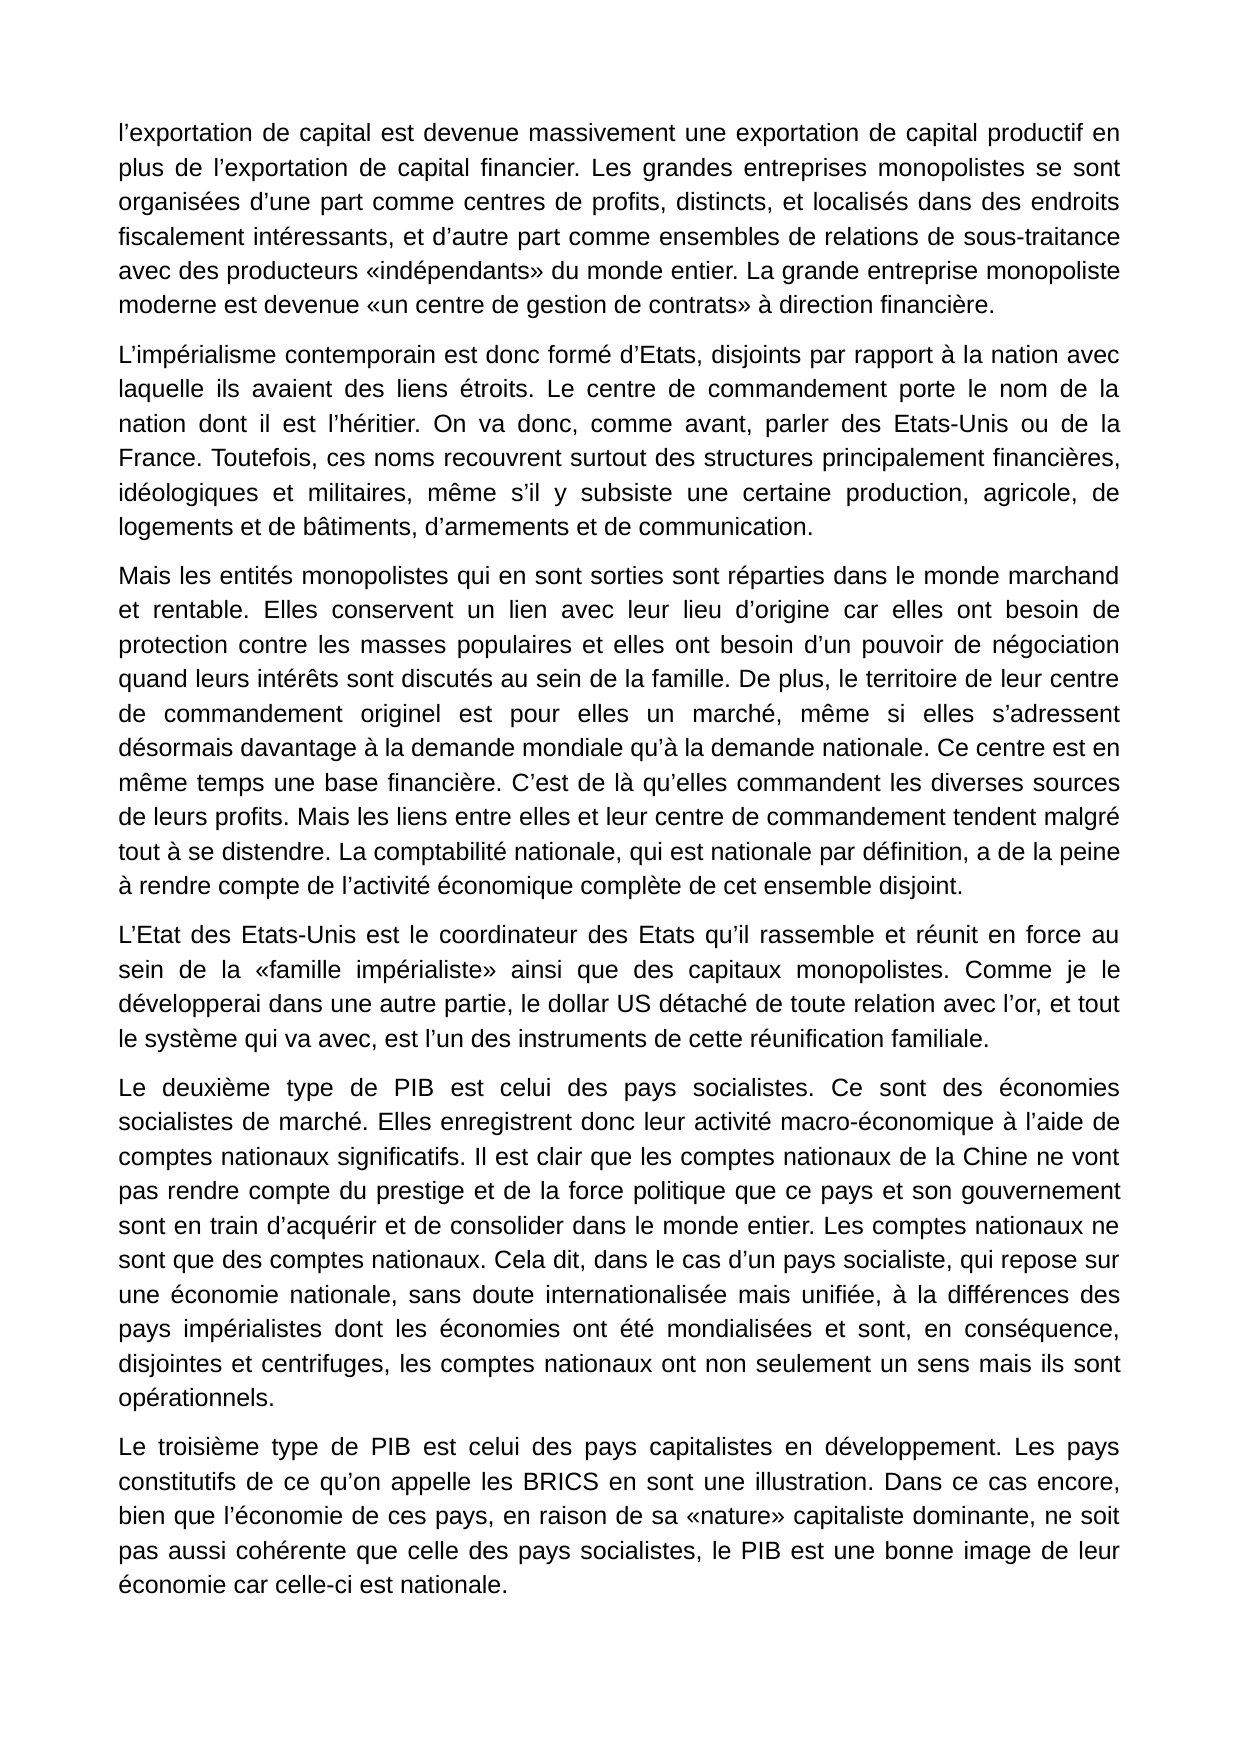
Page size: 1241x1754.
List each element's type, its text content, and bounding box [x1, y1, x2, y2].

text Mais les entités monopolistes qui en sont sorties sont réparties dans le monde marchand et rentable. Elles conservent un lien avec leur lieu d’origine car elles ont besoin de protection contre les masses populaires et elles ont besoin d’un pouvoir de négociation quand leurs intérêts sont discutés au sein de la famille. De plus, le territoire de leur centre de commandement originel est pour elles un marché, même si elles s’adressent désormais davantage à la demande mondiale qu’à la demande nationale. Ce centre est en même temps une base financière. C’est de là qu’elles commandent les diverses sources de leurs profits. Mais les liens entre elles et leur centre de commandement tendent malgré tout à se distendre. La comptabilité nationale, qui est nationale par définition, a de la peine à rendre compte de l’activité économique complète de cet ensemble disjoint. [118, 561, 1122, 900]
text L’impérialisme contemporain est donc formé d’Etats, disjoints par rapport à la nation avec laquelle ils avaient des liens étroits. Le centre de commandement porte le nom de la nation dont il est l’héritier. On va donc, comme avant, parler des Etats-Unis ou de la France. Toutefois, ces noms recouvrent surtout des structures principalement financières, idéologiques et militaires, même s’il y subsiste une certaine production, agricole, de logements et de bâtiments, d’armements et de communication. [118, 339, 1122, 541]
text Le troisième type de PIB est celui des pays capitalistes en développement. Les pays constitutifs de ce qu’on appelle les BRICS en sont une illustration. Dans ce cas encore, bien que l’économie de ces pays, en raison de sa «nature» capitaliste dominante, ne soit pas aussi cohérente que celle des pays socialistes, le PIB est une bonne image de leur économie car celle-ci est nationale. [118, 1432, 1122, 1599]
text l’exportation de capital est devenue massivement une exportation de capital productif en plus de l’exportation de capital financier. Les grandes entreprises monopolistes se sont organisées d’une part comme centres de profits, distincts, et localisés dans des endroits fiscalement intéressants, et d’autre part comme ensembles de relations de sous-traitance avec des producteurs «indépendants» du monde entier. La grande entreprise monopoliste moderne est devenue «un centre de gestion de contrats» à direction financière. [118, 118, 1122, 319]
text Le deuxième type de PIB est celui des pays socialistes. Ce sont des économies socialistes de marché. Elles enregistrent donc leur activité macro-économique à l’aide de comptes nationaux significatifs. Il est clair que les comptes nationaux de la Chine ne vont pas rendre compte du prestige et de la force politique que ce pays et son gouvernement sont en train d’acquérir et de consolider dans le monde entier. Les comptes nationaux ne sont que des comptes nationaux. Cela dit, dans le cas d’un pays socialiste, qui repose sur une économie nationale, sans doute internationalisée mais unifiée, à la différences des pays impérialistes dont les économies ont été mondialisées et sont, en conséquence, disjointes et centrifuges, les comptes nationaux ont non seulement un sens mais ils sont opérationnels. [118, 1073, 1122, 1412]
text L’Etat des Etats-Unis est le coordinateur des Etats qu’il rassemble et réunit en force au sein de la «famille impérialiste» ainsi que des capitaux monopolistes. Comme je le développerai dans une autre partie, le dollar US détaché de toute relation avec l’or, et tout le système qui va avec, est l’un des instruments de cette réunification familiale. [118, 920, 1122, 1053]
